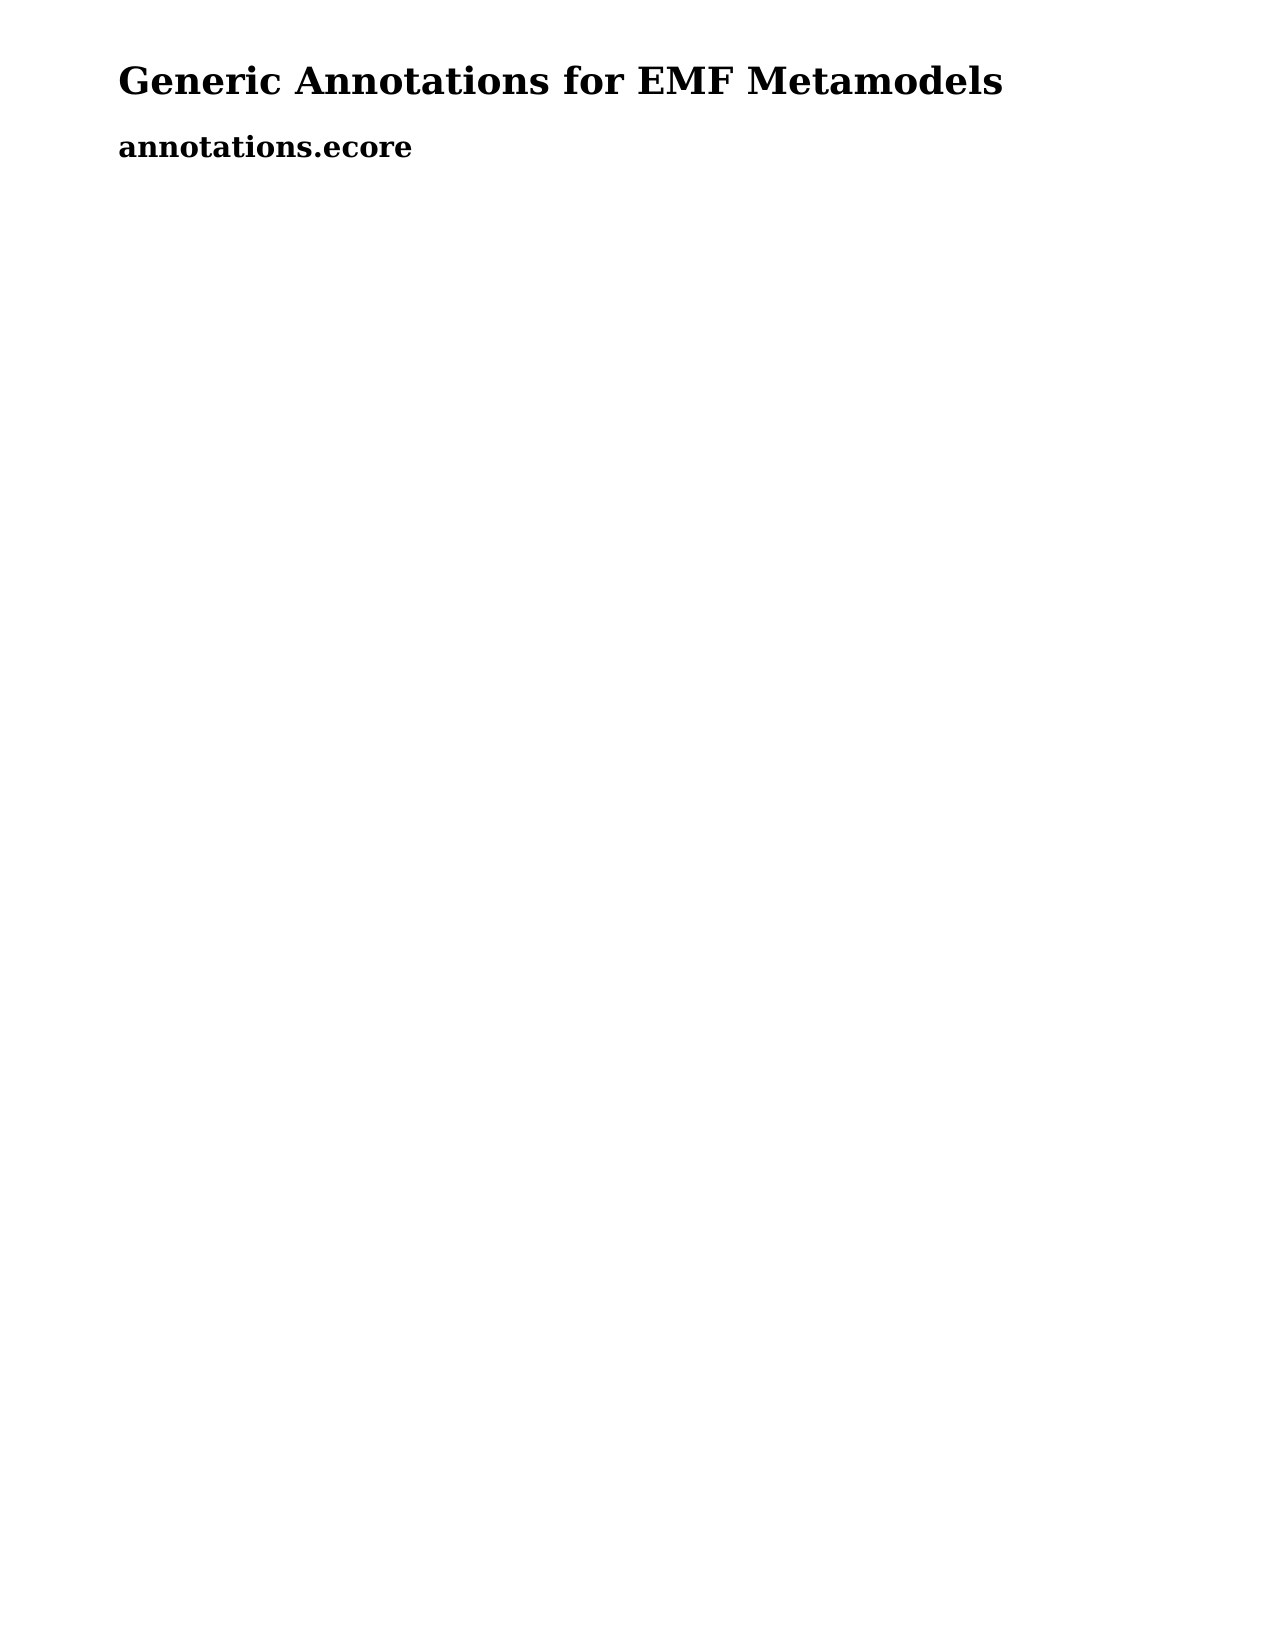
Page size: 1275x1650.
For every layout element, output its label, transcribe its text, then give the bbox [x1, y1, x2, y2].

subtitle Generic Annotations for EMF Metamodels [118, 59, 1216, 103]
subtitle annotations.ecore [118, 130, 1216, 164]
